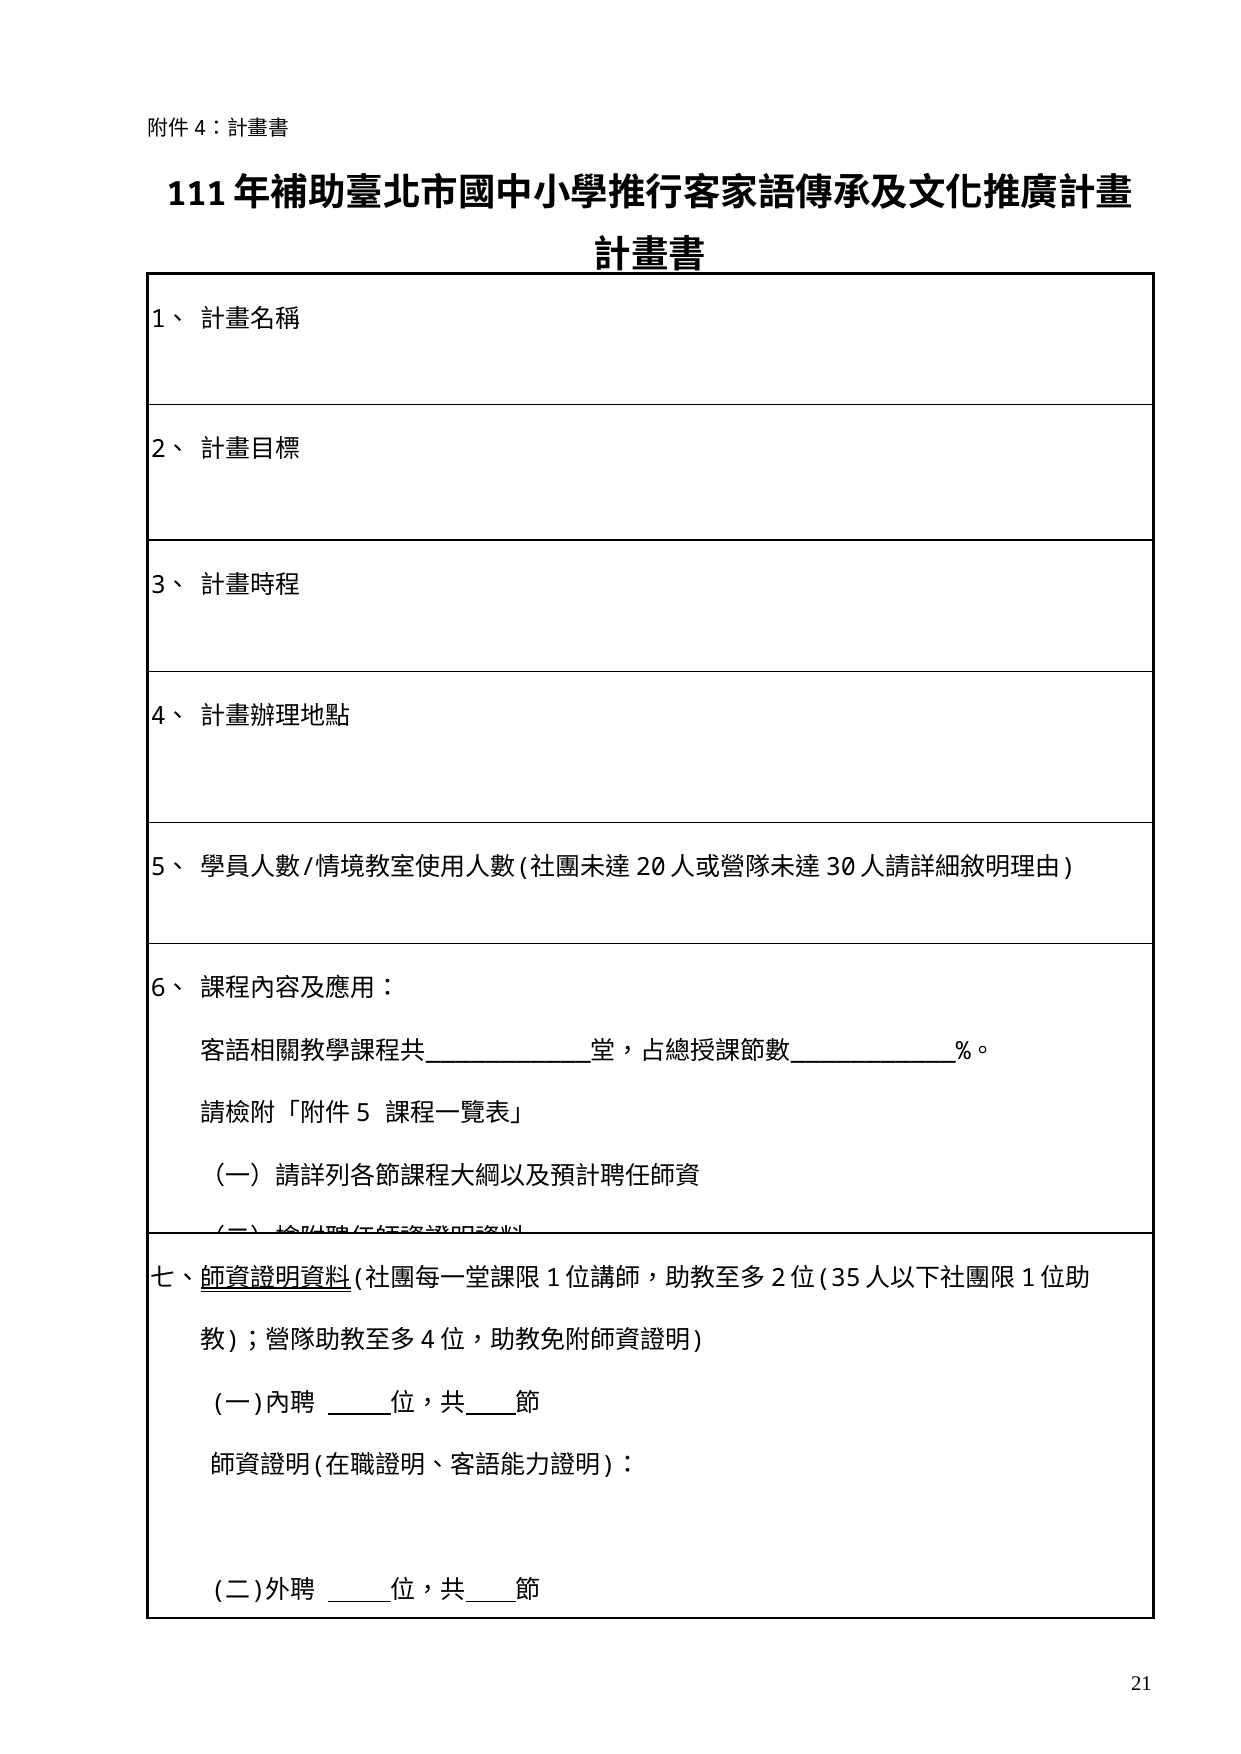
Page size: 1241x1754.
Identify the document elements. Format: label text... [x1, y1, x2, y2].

table_header 計畫名稱 [149, 275, 1152, 404]
text 附件4：計畫書 [148, 84, 1152, 147]
table_cell 計畫目標 [149, 405, 1152, 539]
text 計畫書 [148, 209, 1152, 272]
table_cell 七、師資證明資料(社團每一堂課限1位講師，助教至多2位(35人以下社團限1位助教)；營隊助教至多4位，助教免附師資證明) (一)內聘 位，共 節 師資證明(在職證明、客語能力證明)： (二)外聘 位，共 節 師資證明(客語能力證明)： [149, 1234, 1152, 1617]
table_cell 計畫辦理地點 [149, 672, 1152, 822]
table_cell 計畫時程 [149, 541, 1152, 671]
table_cell 學員人數/情境教室使用人數(社團未達20人或營隊未達30人請詳細敘明理由) [149, 823, 1152, 942]
text 111年補助臺北市國中小學推行客家語傳承及文化推廣計畫 [148, 147, 1152, 209]
table_cell 課程內容及應用： 客語相關教學課程共___________堂，占總授課節數___________%。 請檢附「附件5 課程一覽表」 （一）請詳列各節課程大綱以及預計聘任師資 （二）檢附聘任師資證明資料 (三) 情境教室案，請詳列情境教室之空間設計規畫及課程應用等 [149, 944, 1152, 1232]
